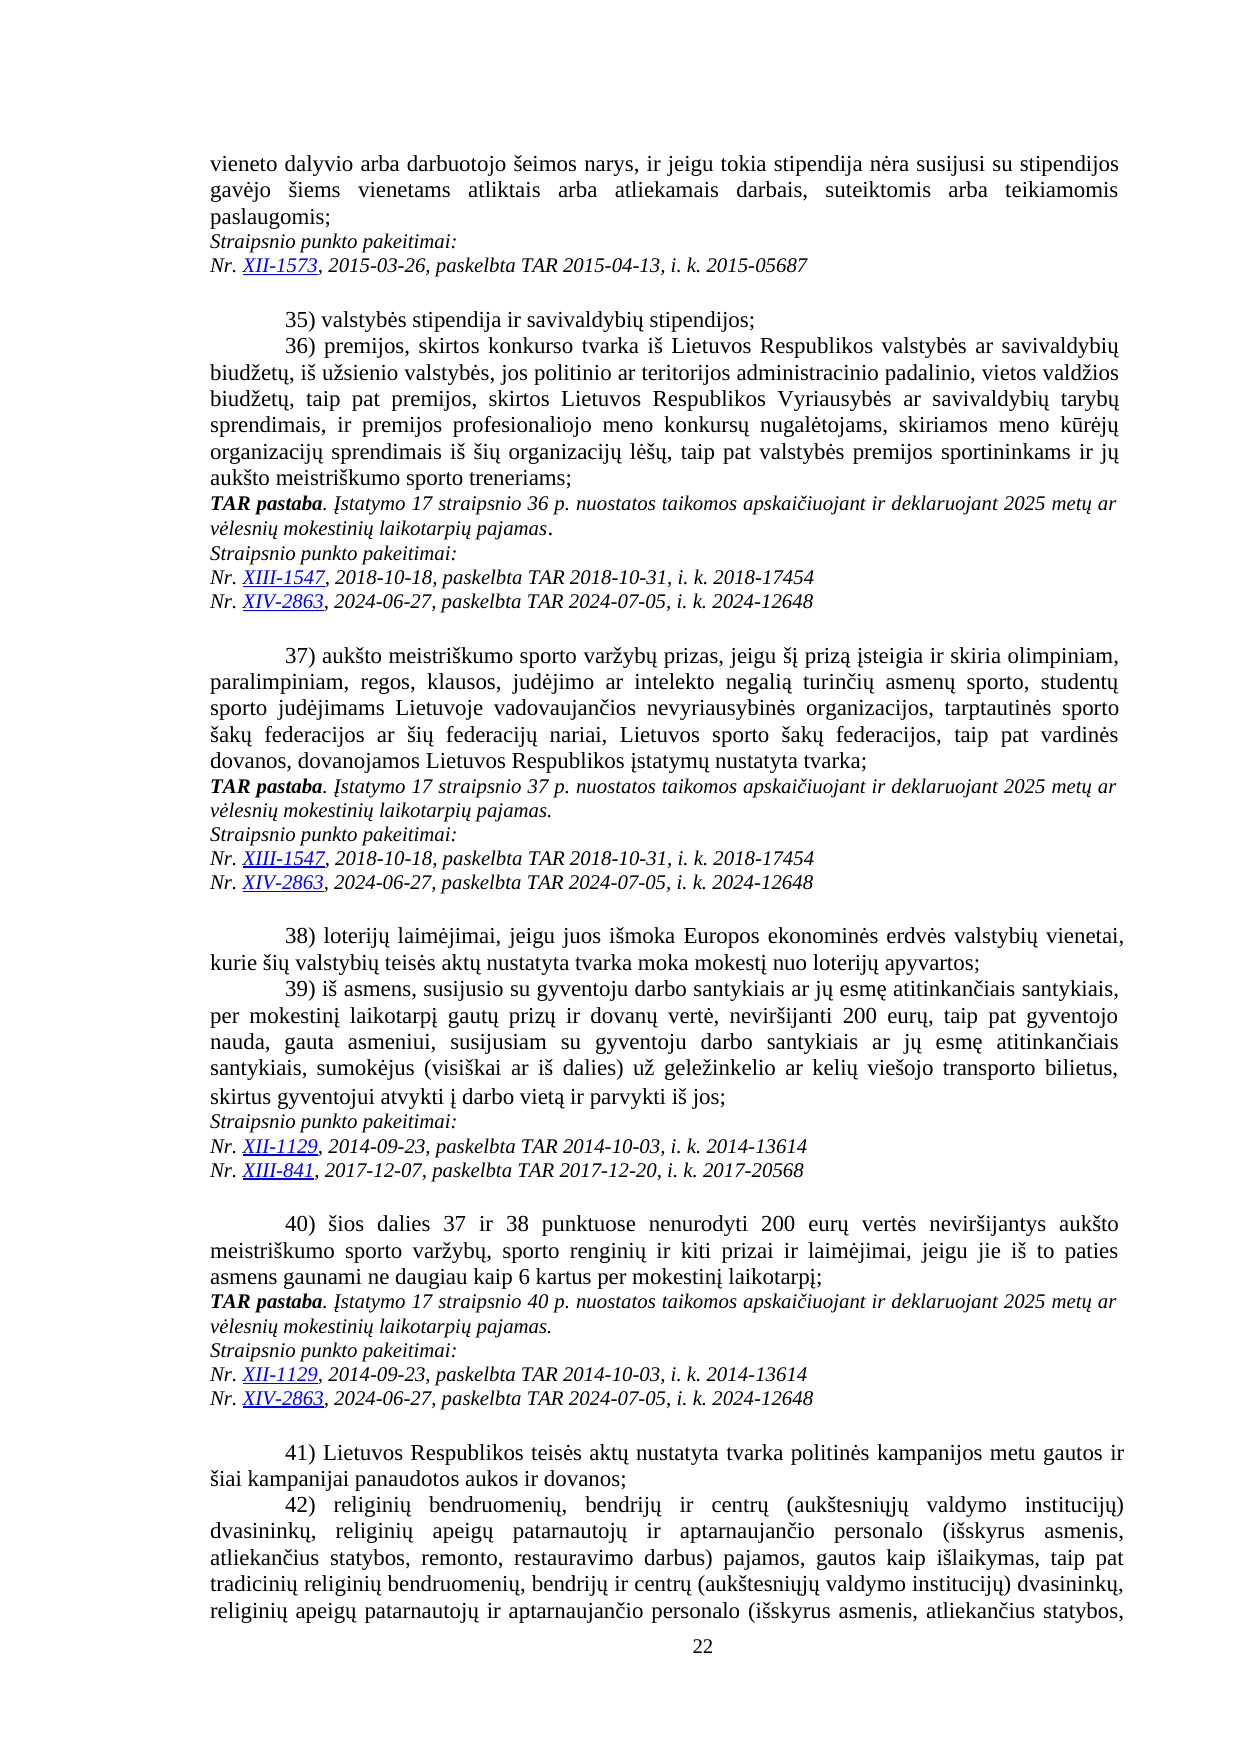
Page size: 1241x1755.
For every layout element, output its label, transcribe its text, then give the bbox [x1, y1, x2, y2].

text 36) premijos, skirtos konkurso tvarka iš Lietuvos Respublikos valstybės ar savivaldybių biudžetų, iš užsienio valstybės, jos politinio ar teritorijos administracinio padalinio, vietos valdžios biudžetų, taip pat premijos, skirtos Lietuvos Respublikos Vyriausybės ar savivaldybių tarybų sprendimais, ir premijos profesionaliojo meno konkursų nugalėtojams, skiriamos meno kūrėjų organizacijų sprendimais iš šių organizacijų lėšų, taip pat valstybės premijos sportininkams ir jų aukšto meistriškumo sporto treneriams; [210, 332, 1120, 490]
text vieneto dalyvio arba darbuotojo šeimos narys, ir jeigu tokia stipendija nėra susijusi su stipendijos gavėjo šiems vienetams atliktais arba atliekamais darbais, suteiktomis arba teikiamomis paslaugomis; [210, 150, 1120, 229]
text Straipsnio punkto pakeitimai: [210, 229, 1120, 253]
text TAR pastaba. Įstatymo 17 straipsnio 37 p. nuostatos taikomos apskaičiuojant ir deklaruojant 2025 metų ar vėlesnių mokestinių laikotarpių pajamas. [210, 773, 1120, 822]
text Nr. XIII-1547, 2018-10-18, paskelbta TAR 2018-10-31, i. k. 2018-17454 [210, 565, 1120, 589]
text Straipsnio punkto pakeitimai: [210, 541, 1120, 565]
text TAR pastaba. Įstatymo 17 straipsnio 36 p. nuostatos taikomos apskaičiuojant ir deklaruojant 2025 metų ar vėlesnių mokestinių laikotarpių pajamas. [210, 490, 1120, 541]
text 38) loterijų laimėjimai, jeigu juos išmoka Europos ekonominės erdvės valstybių vienetai, kurie šių valstybių teisės aktų nustatyta tvarka moka mokestį nuo loterijų apyvartos; [210, 923, 1126, 975]
text Nr. XIV-2863, 2024-06-27, paskelbta TAR 2024-07-05, i. k. 2024-12648 [210, 870, 1120, 894]
text Nr. XII-1129, 2014-09-23, paskelbta TAR 2014-10-03, i. k. 2014-13614 [210, 1362, 1120, 1386]
text Nr. XIII-841, 2017-12-07, paskelbta TAR 2017-12-20, i. k. 2017-20568 [210, 1158, 1120, 1182]
text Nr. XIV-2863, 2024-06-27, paskelbta TAR 2024-07-05, i. k. 2024-12648 [210, 1386, 1120, 1410]
text TAR pastaba. Įstatymo 17 straipsnio 40 p. nuostatos taikomos apskaičiuojant ir deklaruojant 2025 metų ar vėlesnių mokestinių laikotarpių pajamas. [210, 1289, 1120, 1338]
text 40) šios dalies 37 ir 38 punktuose nenurodyti 200 eurų vertės neviršijantys aukšto meistriškumo sporto varžybų, sporto renginių ir kiti prizai ir laimėjimai, jeigu jie iš to paties asmens gaunami ne daugiau kaip 6 kartus per mokestinį laikotarpį; [210, 1210, 1120, 1289]
text 42) religinių bendruomenių, bendrijų ir centrų (aukštesniųjų valdymo institucijų) dvasininkų, religinių apeigų patarnautojų ir aptarnaujančio personalo (išskyrus asmenis, atliekančius statybos, remonto, restauravimo darbus) pajamos, gautos kaip išlaikymas, taip pat tradicinių religinių bendruomenių, bendrijų ir centrų (aukštesniųjų valdymo institucijų) dvasininkų, religinių apeigų patarnautojų ir aptarnaujančio personalo (išskyrus asmenis, atliekančius statybos, [210, 1491, 1126, 1623]
text Nr. XIII-1547, 2018-10-18, paskelbta TAR 2018-10-31, i. k. 2018-17454 [210, 846, 1120, 870]
text Nr. XII-1573, 2015-03-26, paskelbta TAR 2015-04-13, i. k. 2015-05687 [210, 253, 1120, 277]
text Straipsnio punkto pakeitimai: [210, 822, 1120, 846]
text 39) iš asmens, susijusio su gyventoju darbo santykiais ar jų esmę atitinkančiais santykiais, per mokestinį laikotarpį gautų prizų ir dovanų vertė, neviršijanti 200 eurų, taip pat gyventojo nauda, gauta asmeniui, susijusiam su gyventoju darbo santykiais ar jų esmę atitinkančiais santykiais, sumokėjus (visiškai ar iš dalies) už geležinkelio ar kelių viešojo transporto bilietus, skirtus gyventojui atvykti į darbo vietą ir parvykti iš jos; [210, 975, 1120, 1109]
text Straipsnio punkto pakeitimai: [210, 1109, 1120, 1133]
text 35) valstybės stipendija ir savivaldybių stipendijos; [210, 306, 1126, 332]
text Nr. XII-1129, 2014-09-23, paskelbta TAR 2014-10-03, i. k. 2014-13614 [210, 1133, 1120, 1158]
text Nr. XIV-2863, 2024-06-27, paskelbta TAR 2024-07-05, i. k. 2024-12648 [210, 589, 1120, 613]
text 37) aukšto meistriškumo sporto varžybų prizas, jeigu šį prizą įsteigia ir skiria olimpiniam, paralimpiniam, regos, klausos, judėjimo ar intelekto negalią turinčių asmenų sporto, studentų sporto judėjimams Lietuvoje vadovaujančios nevyriausybinės organizacijos, tarptautinės sporto šakų federacijos ar šių federacijų nariai, Lietuvos sporto šakų federacijos, taip pat vardinės dovanos, dovanojamos Lietuvos Respublikos įstatymų nustatyta tvarka; [210, 642, 1120, 773]
text 41) Lietuvos Respublikos teisės aktų nustatyta tvarka politinės kampanijos metu gautos ir šiai kampanijai panaudotos aukos ir dovanos; [210, 1438, 1126, 1491]
text Straipsnio punkto pakeitimai: [210, 1338, 1120, 1362]
